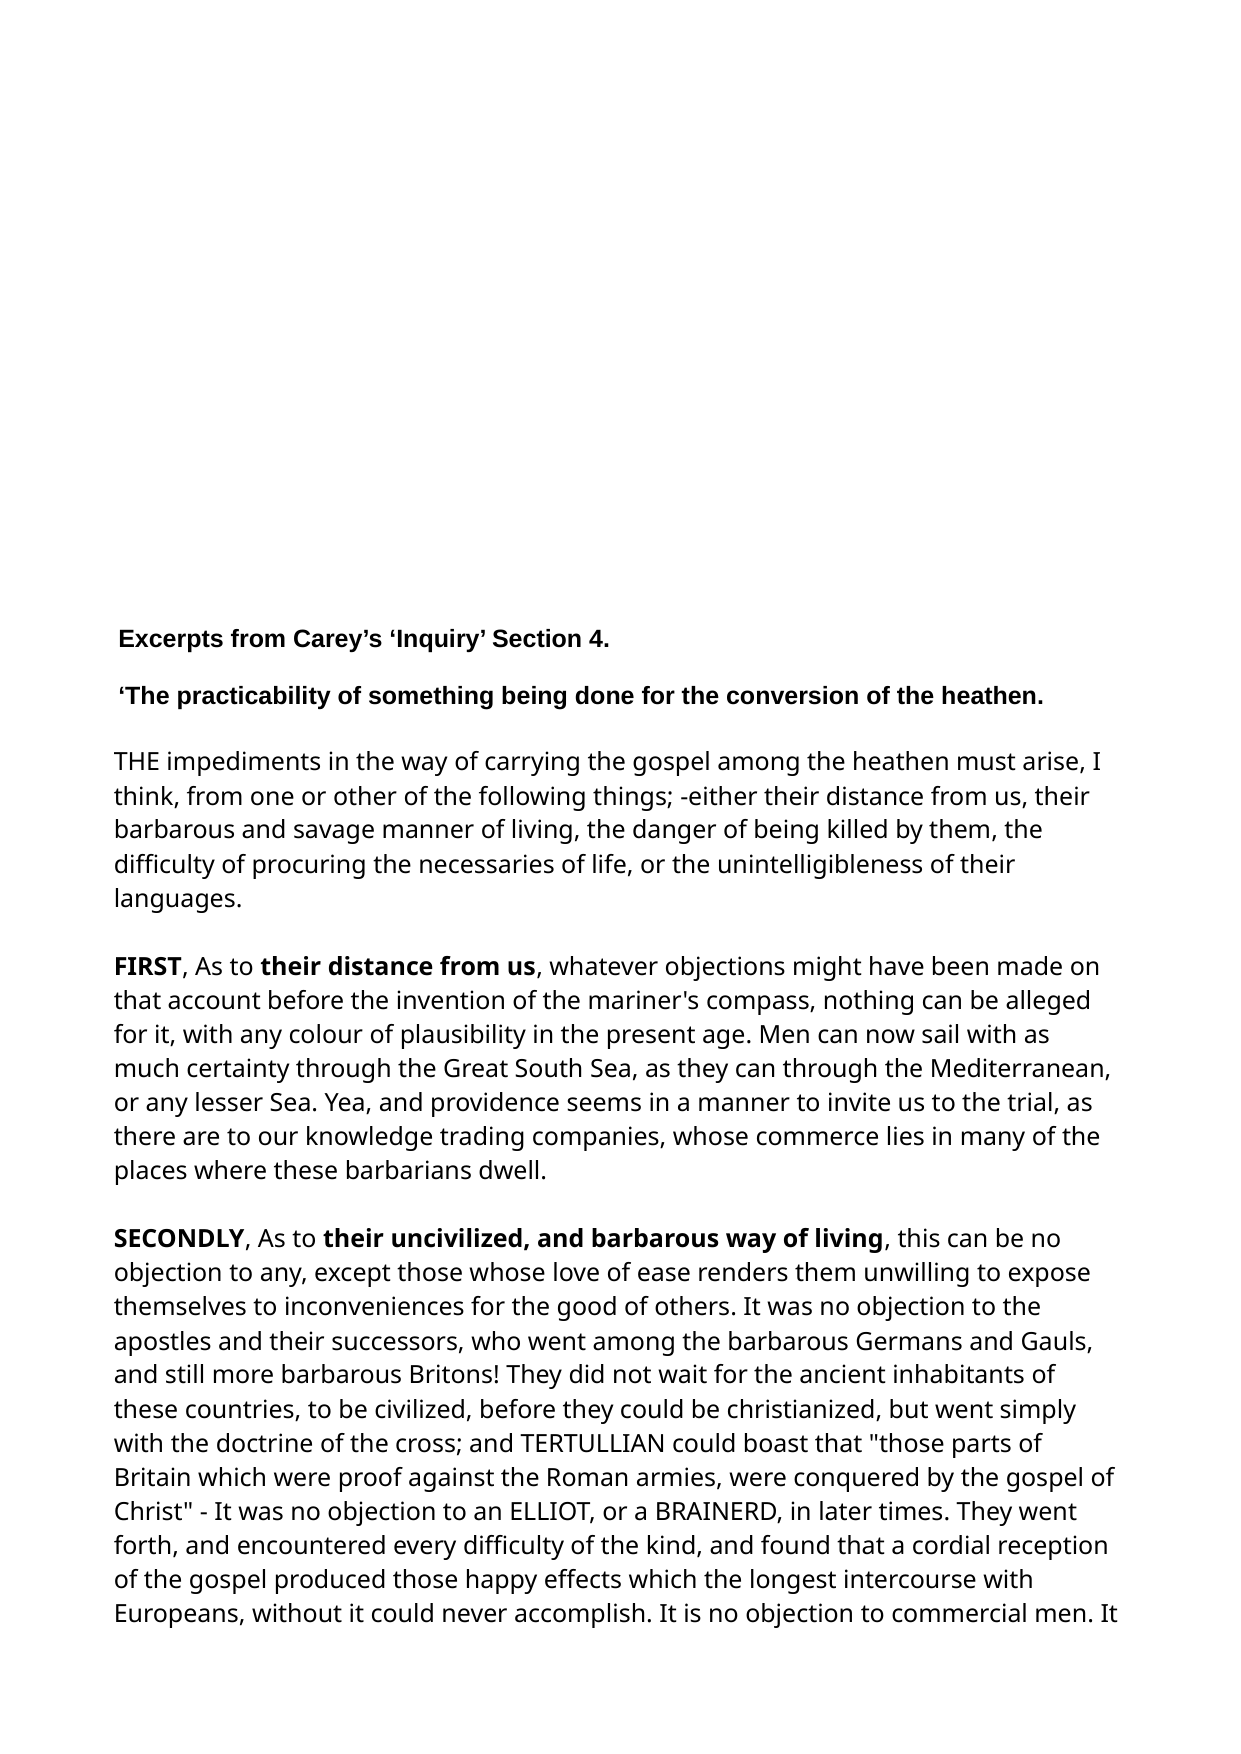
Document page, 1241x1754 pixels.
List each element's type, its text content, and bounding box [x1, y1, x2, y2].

text Excerpts from Carey’s ‘Inquiry’ Section 4. [118, 624, 1122, 652]
text ‘The practicability of something being done for the conversion of the heathen. [118, 681, 1122, 710]
table_header THE impediments in the way of carrying the gospel among the heathen must arise, I think, from one or other of the following things; -either their distance from us, their barbarous and savage manner of living, the danger of being killed by them, the difficulty of procuring the necessaries of life, or the unintelligibleness of their languages. FIRST, As to their distance from us, whatever objections might have been made on that account before the invention of the mariner's compass, nothing can be alleged for it, with any colour of plausibility in the present age. Men can now sail with as much certainty through the Great South Sea, as they can through the Mediterranean, or any lesser Sea. Yea, and providence seems in a manner to invite us to the trial, as there are to our knowledge trading companies, whose commerce lies in many of the places where these barbarians dwell. SECONDLY, As to their uncivilized, and barbarous way of living, this can be no objection to any, except those whose love of ease renders them unwilling to expose themselves to inconveniences for the good of others. It was no objection to the apostles and their successors, who went among the barbarous Germans and Gauls, and still more barbarous Britons! They did not wait for the ancient inhabitants of these countries, to be civilized, before they could be christianized, but went simply with the doctrine of the cross; and TERTULLIAN could boast that "those parts of Britain which were proof against the Roman armies, were conquered by the gospel of Christ" - It was no objection to an ELLIOT, or a BRAINERD, in later times. They went forth, and encountered every difficulty of the kind, and found that a cordial reception of the gospel produced those happy effects which the longest intercourse with Europeans, without it could never accomplish. It is no objection to commercial men. It [113, 744, 1122, 1630]
